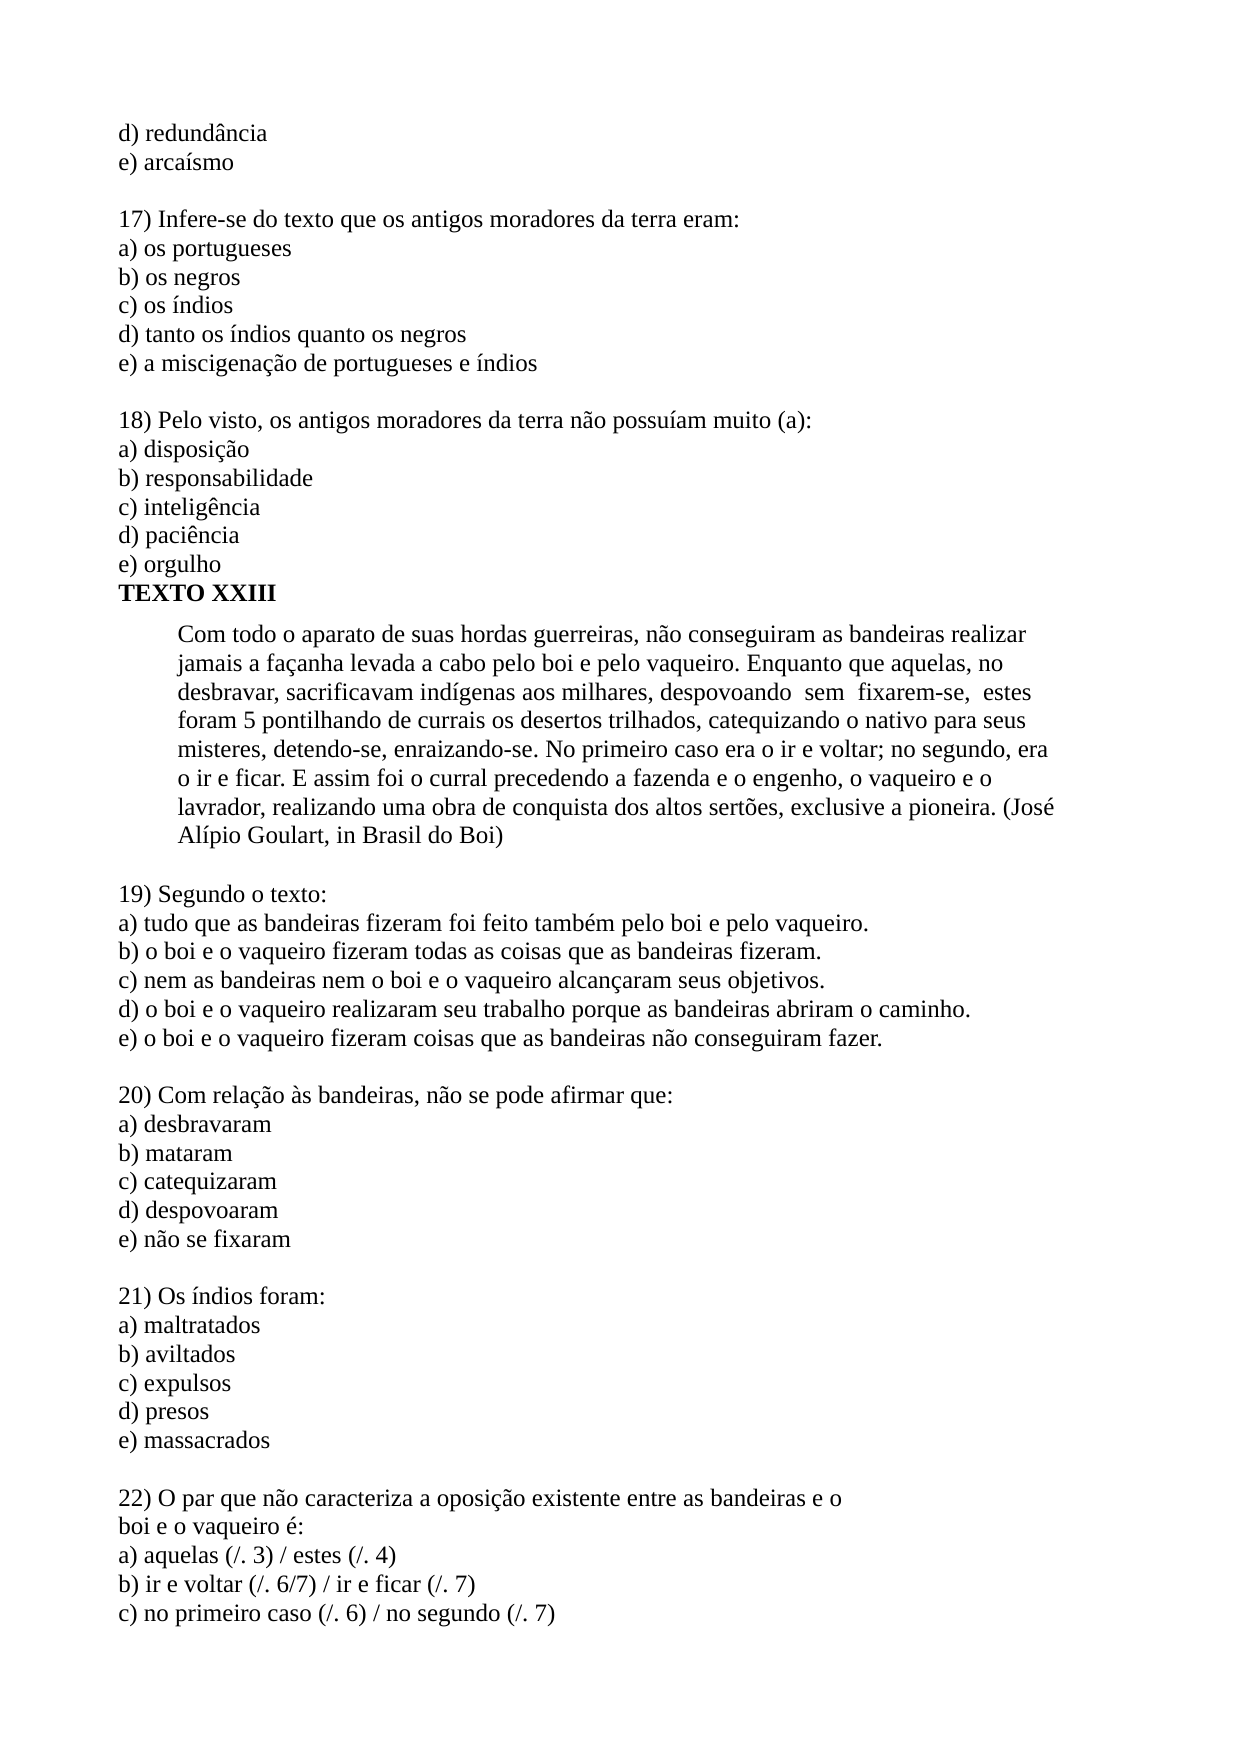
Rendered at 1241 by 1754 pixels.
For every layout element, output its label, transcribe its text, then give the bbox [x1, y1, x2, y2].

text 21) Os índios foram: a) maltratados b) aviltados c) expulsos d) presos e) massacrados [118, 1253, 1122, 1454]
text 18) Pelo visto, os antigos moradores da terra não possuíam muito (a): a) disposição b) responsabilidade c) inteligência d) paciência e) orgulho [118, 377, 1122, 578]
text TEXTO XXIII [118, 578, 1122, 607]
text Com todo o aparato de suas hordas guerreiras, não conseguiram as bandeiras realizar jamais a façanha levada a cabo pelo boi e pelo vaqueiro. Enquanto que aquelas, no desbravar, sacrificavam indígenas aos milhares, despovoando sem fixarem-se, estes foram 5 pontilhando de currais os desertos trilhados, catequizando o nativo para seus misteres, detendo-se, enraizando-se. No primeiro caso era o ir e voltar; no segundo, era o ir e ficar. E assim foi o curral precedendo a fazenda e o engenho, o vaqueiro e o lavrador, realizando uma obra de conquista dos altos sertões, exclusive a pioneira. (José Alípio Goulart, in Brasil do Boi) [177, 619, 1063, 849]
text d) redundância e) arcaísmo [118, 118, 1122, 176]
text 19) Segundo o texto: a) tudo que as bandeiras fizeram foi feito também pelo boi e pelo vaqueiro. b) o boi e o vaqueiro fizeram todas as coisas que as bandeiras fizeram. c) nem as bandeiras nem o boi e o vaqueiro alcançaram seus objetivos. d) o boi e o vaqueiro realizaram seu trabalho porque as bandeiras abriram o caminho. e) o boi e o vaqueiro fizeram coisas que as bandeiras não conseguiram fazer. [118, 879, 1122, 1051]
text 22) O par que não caracteriza a oposição existente entre as bandeiras e o boi e o vaqueiro é: a) aquelas (/. 3) / estes (/. 4) b) ir e voltar (/. 6/7) / ir e ficar (/. 7) c) no primeiro caso (/. 6) / no segundo (/. 7) [118, 1454, 1122, 1626]
text 20) Com relação às bandeiras, não se pode afirmar que: a) desbravaram b) mataram c) catequizaram d) despovoaram e) não se fixaram [118, 1051, 1122, 1253]
text 17) Infere-se do texto que os antigos moradores da terra eram: a) os portugueses b) os negros c) os índios d) tanto os índios quanto os negros e) a miscigenação de portugueses e índios [118, 176, 1122, 377]
